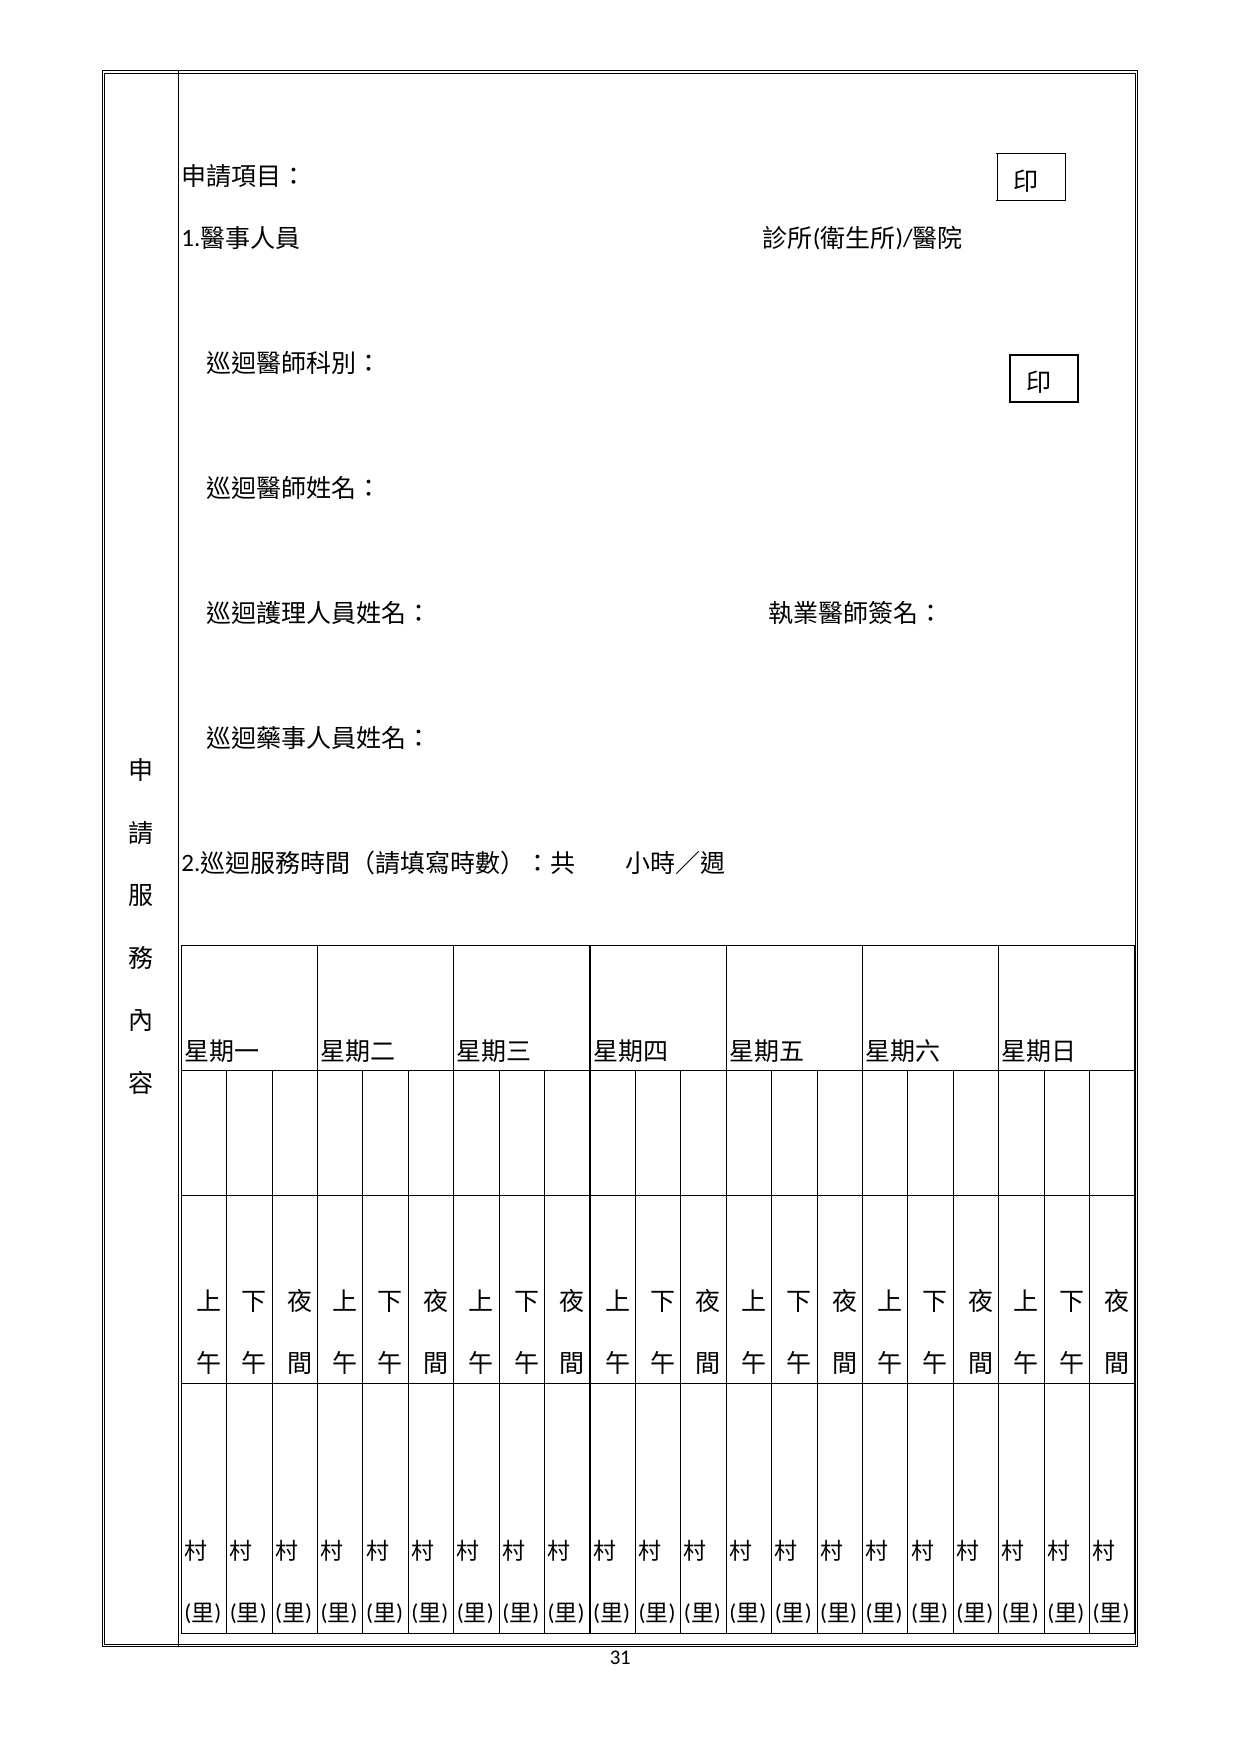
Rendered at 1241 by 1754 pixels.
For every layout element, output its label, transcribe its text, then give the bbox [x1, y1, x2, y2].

table_cell [863, 1071, 907, 1195]
table_header 星期日 [999, 946, 1134, 1070]
table_cell 夜間 [1090, 1196, 1134, 1383]
table_cell 夜間 [409, 1196, 453, 1383]
table_cell [227, 1071, 272, 1195]
table_cell 村(里) [908, 1384, 953, 1633]
table_cell [636, 1071, 680, 1195]
table_cell [318, 1071, 362, 1195]
table_cell 下午 [636, 1196, 680, 1383]
table_cell 申請服務內容 [105, 74, 178, 1644]
table_cell [908, 1071, 953, 1195]
table_cell [818, 1071, 862, 1195]
table_cell 下午 [1045, 1196, 1089, 1383]
table_cell 村(里) [500, 1384, 544, 1633]
table_cell 村(里) [182, 1384, 226, 1633]
table_cell 夜間 [545, 1196, 589, 1383]
table_cell 下午 [363, 1196, 408, 1383]
table_header 星期二 [318, 946, 453, 1070]
table_cell 上午 [863, 1196, 907, 1383]
table_cell 上午 [318, 1196, 362, 1383]
table_cell 村(里) [818, 1384, 862, 1633]
table_cell [500, 1071, 544, 1195]
table_cell 村(里) [363, 1384, 408, 1633]
table_header 星期一 [182, 946, 317, 1070]
table_cell [681, 1071, 726, 1195]
table_cell 村(里) [954, 1384, 998, 1633]
table_cell [999, 1071, 1044, 1195]
table_cell 村(里) [681, 1384, 726, 1633]
table_header 星期三 [454, 946, 589, 1070]
table_cell 上午 [999, 1196, 1044, 1383]
table_cell 夜間 [681, 1196, 726, 1383]
table_cell [182, 1071, 226, 1195]
table_cell 上午 [182, 1196, 226, 1383]
table_cell 村(里) [772, 1384, 817, 1633]
table_cell 申請項目： 1.醫事人員 診所(衛生所)/醫院 巡迴醫師科別： 巡迴醫師姓名： 巡迴護理人員姓名： 執業醫師簽名： 巡迴藥事人員姓名： 2.巡迴服務時間（請填寫時數）：共 小時／週 [179, 74, 1135, 1644]
table_cell 村(里) [409, 1384, 453, 1633]
table_cell [273, 1071, 317, 1195]
table_cell 上午 [454, 1196, 499, 1383]
table_cell 村(里) [863, 1384, 907, 1633]
table_cell 上午 [591, 1196, 635, 1383]
table_cell [545, 1071, 589, 1195]
table_header 星期四 [591, 946, 726, 1070]
table_cell 村(里) [727, 1384, 771, 1633]
table_cell [772, 1071, 817, 1195]
table_cell 夜間 [954, 1196, 998, 1383]
table_cell 村(里) [1090, 1384, 1134, 1633]
table_header 星期六 [863, 946, 998, 1070]
table_cell 下午 [772, 1196, 817, 1383]
table_header 星期五 [727, 946, 862, 1070]
table_cell 村(里) [999, 1384, 1044, 1633]
table_cell 村(里) [591, 1384, 635, 1633]
table_cell [1045, 1071, 1089, 1195]
table_cell 村(里) [1045, 1384, 1089, 1633]
table_cell [454, 1071, 499, 1195]
table_cell 村(里) [318, 1384, 362, 1633]
table_cell [727, 1071, 771, 1195]
table_cell 村(里) [227, 1384, 272, 1633]
table_cell [1090, 1071, 1134, 1195]
table_cell 村(里) [454, 1384, 499, 1633]
table_cell 下午 [227, 1196, 272, 1383]
table_cell 下午 [908, 1196, 953, 1383]
table_cell 村(里) [545, 1384, 589, 1633]
table_cell 夜間 [273, 1196, 317, 1383]
table_cell 夜間 [818, 1196, 862, 1383]
table_cell [363, 1071, 408, 1195]
table_cell 村(里) [636, 1384, 680, 1633]
table_cell 下午 [500, 1196, 544, 1383]
table_cell 上午 [727, 1196, 771, 1383]
table_cell [409, 1071, 453, 1195]
table_cell [591, 1071, 635, 1195]
table_cell [954, 1071, 998, 1195]
table_cell 村(里) [273, 1384, 317, 1633]
